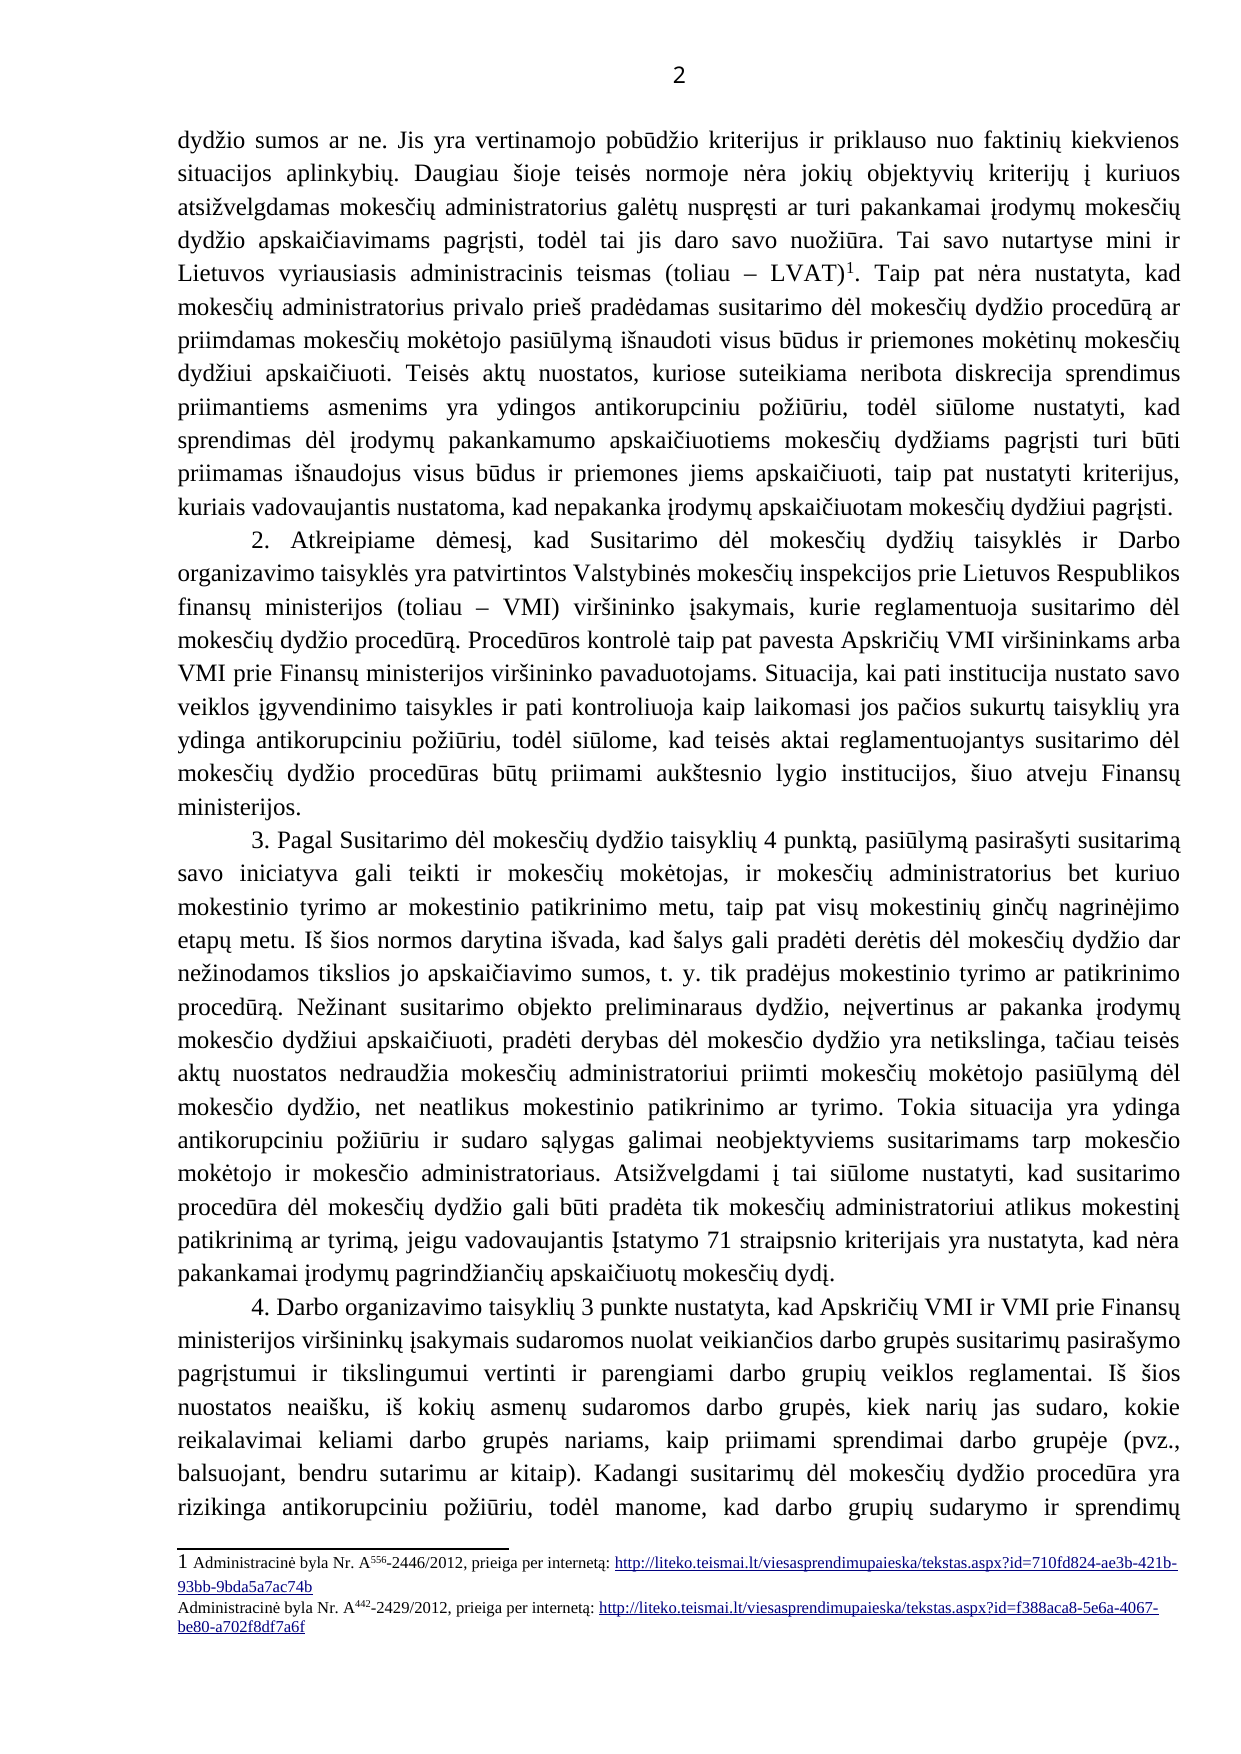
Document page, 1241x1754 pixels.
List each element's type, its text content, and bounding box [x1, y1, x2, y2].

text Administracinė byla Nr. A556-2446/2012, prieiga per internetą: http://liteko.teismai.lt/viesasprendimupaieska/tekstas.aspx?id=710fd824-ae3b-421b-93bb-9bda5a7ac74b [177, 1549, 1181, 1597]
text 3. Pagal Susitarimo dėl mokesčių dydžio taisyklių 4 punktą, pasiūlymą pasirašyti susitarimą savo iniciatyva gali teikti ir mokesčių mokėtojas, ir mokesčių administratorius bet kuriuo mokestinio tyrimo ar mokestinio patikrinimo metu, taip pat visų mokestinių ginčų nagrinėjimo etapų metu. Iš šios normos darytina išvada, kad šalys gali pradėti derėtis dėl mokesčių dydžio dar nežinodamos tikslios jo apskaičiavimo sumos, t. y. tik pradėjus mokestinio tyrimo ar patikrinimo procedūrą. Nežinant susitarimo objekto preliminaraus dydžio, neįvertinus ar pakanka įrodymų mokesčio dydžiui apskaičiuoti, pradėti derybas dėl mokesčio dydžio yra netikslinga, tačiau teisės aktų nuostatos nedraudžia mokesčių administratoriui priimti mokesčių mokėtojo pasiūlymą dėl mokesčio dydžio, net neatlikus mokestinio patikrinimo ar tyrimo. Tokia situacija yra ydinga antikorupciniu požiūriu ir sudaro sąlygas galimai neobjektyviems susitarimams tarp mokesčio mokėtojo ir mokesčio administratoriaus. Atsižvelgdami į tai siūlome nustatyti, kad susitarimo procedūra dėl mokesčių dydžio gali būti pradėta tik mokesčių administratoriui atlikus mokestinį patikrinimą ar tyrimą, jeigu vadovaujantis Įstatymo 71 straipsnio kriterijais yra nustatyta, kad nėra pakankamai įrodymų pagrindžiančių apskaičiuotų mokesčių dydį. [177, 822, 1181, 1288]
text 2. Atkreipiame dėmesį, kad Susitarimo dėl mokesčių dydžių taisyklės ir Darbo organizavimo taisyklės yra patvirtintos Valstybinės mokesčių inspekcijos prie Lietuvos Respublikos finansų ministerijos (toliau – VMI) viršininko įsakymais, kurie reglamentuoja susitarimo dėl mokesčių dydžio procedūrą. Procedūros kontrolė taip pat pavesta Apskričių VMI viršininkams arba VMI prie Finansų ministerijos viršininko pavaduotojams. Situacija, kai pati institucija nustato savo veiklos įgyvendinimo taisykles ir pati kontroliuoja kaip laikomasi jos pačios sukurtų taisyklių yra ydinga antikorupciniu požiūriu, todėl siūlome, kad teisės aktai reglamentuojantys susitarimo dėl mokesčių dydžio procedūras būtų priimami aukštesnio lygio institucijos, šiuo atveju Finansų ministerijos. [177, 522, 1181, 822]
text dydžio sumos ar ne. Jis yra vertinamojo pobūdžio kriterijus ir priklauso nuo faktinių kiekvienos situacijos aplinkybių. Daugiau šioje teisės normoje nėra jokių objektyvių kriterijų į kuriuos atsižvelgdamas mokesčių administratorius galėtų nuspręsti ar turi pakankamai įrodymų mokesčių dydžio apskaičiavimams pagrįsti, todėl tai jis daro savo nuožiūra. Tai savo nutartyse mini ir Lietuvos vyriausiasis administracinis teismas (toliau – LVAT). Taip pat nėra nustatyta, kad mokesčių administratorius privalo prieš pradėdamas susitarimo dėl mokesčių dydžio procedūrą ar priimdamas mokesčių mokėtojo pasiūlymą išnaudoti visus būdus ir priemones mokėtinų mokesčių dydžiui apskaičiuoti. Teisės aktų nuostatos, kuriose suteikiama neribota diskrecija sprendimus priimantiems asmenims yra ydingos antikorupciniu požiūriu, todėl siūlome nustatyti, kad sprendimas dėl įrodymų pakankamumo apskaičiuotiems mokesčių dydžiams pagrįsti turi būti priimamas išnaudojus visus būdus ir priemones jiems apskaičiuoti, taip pat nustatyti kriterijus, kuriais vadovaujantis nustatoma, kad nepakanka įrodymų apskaičiuotam mokesčių dydžiui pagrįsti. [177, 122, 1181, 522]
text 4. Darbo organizavimo taisyklių 3 punkte nustatyta, kad Apskričių VMI ir VMI prie Finansų ministerijos viršininkų įsakymais sudaromos nuolat veikiančios darbo grupės susitarimų pasirašymo pagrįstumui ir tikslingumui vertinti ir parengiami darbo grupių veiklos reglamentai. Iš šios nuostatos neaišku, iš kokių asmenų sudaromos darbo grupės, kiek narių jas sudaro, kokie reikalavimai keliami darbo grupės nariams, kaip priimami sprendimai darbo grupėje (pvz., balsuojant, bendru sutarimu ar kitaip). Kadangi susitarimų dėl mokesčių dydžio procedūra yra rizikinga antikorupciniu požiūriu, todėl manome, kad darbo grupių sudarymo ir sprendimų [177, 1288, 1181, 1522]
text Administracinė byla Nr. A442-2429/2012, prieiga per internetą: http://liteko.teismai.lt/viesasprendimupaieska/tekstas.aspx?id=f388aca8-5e6a-4067-be80-a702f8df7a6f [177, 1597, 1181, 1636]
